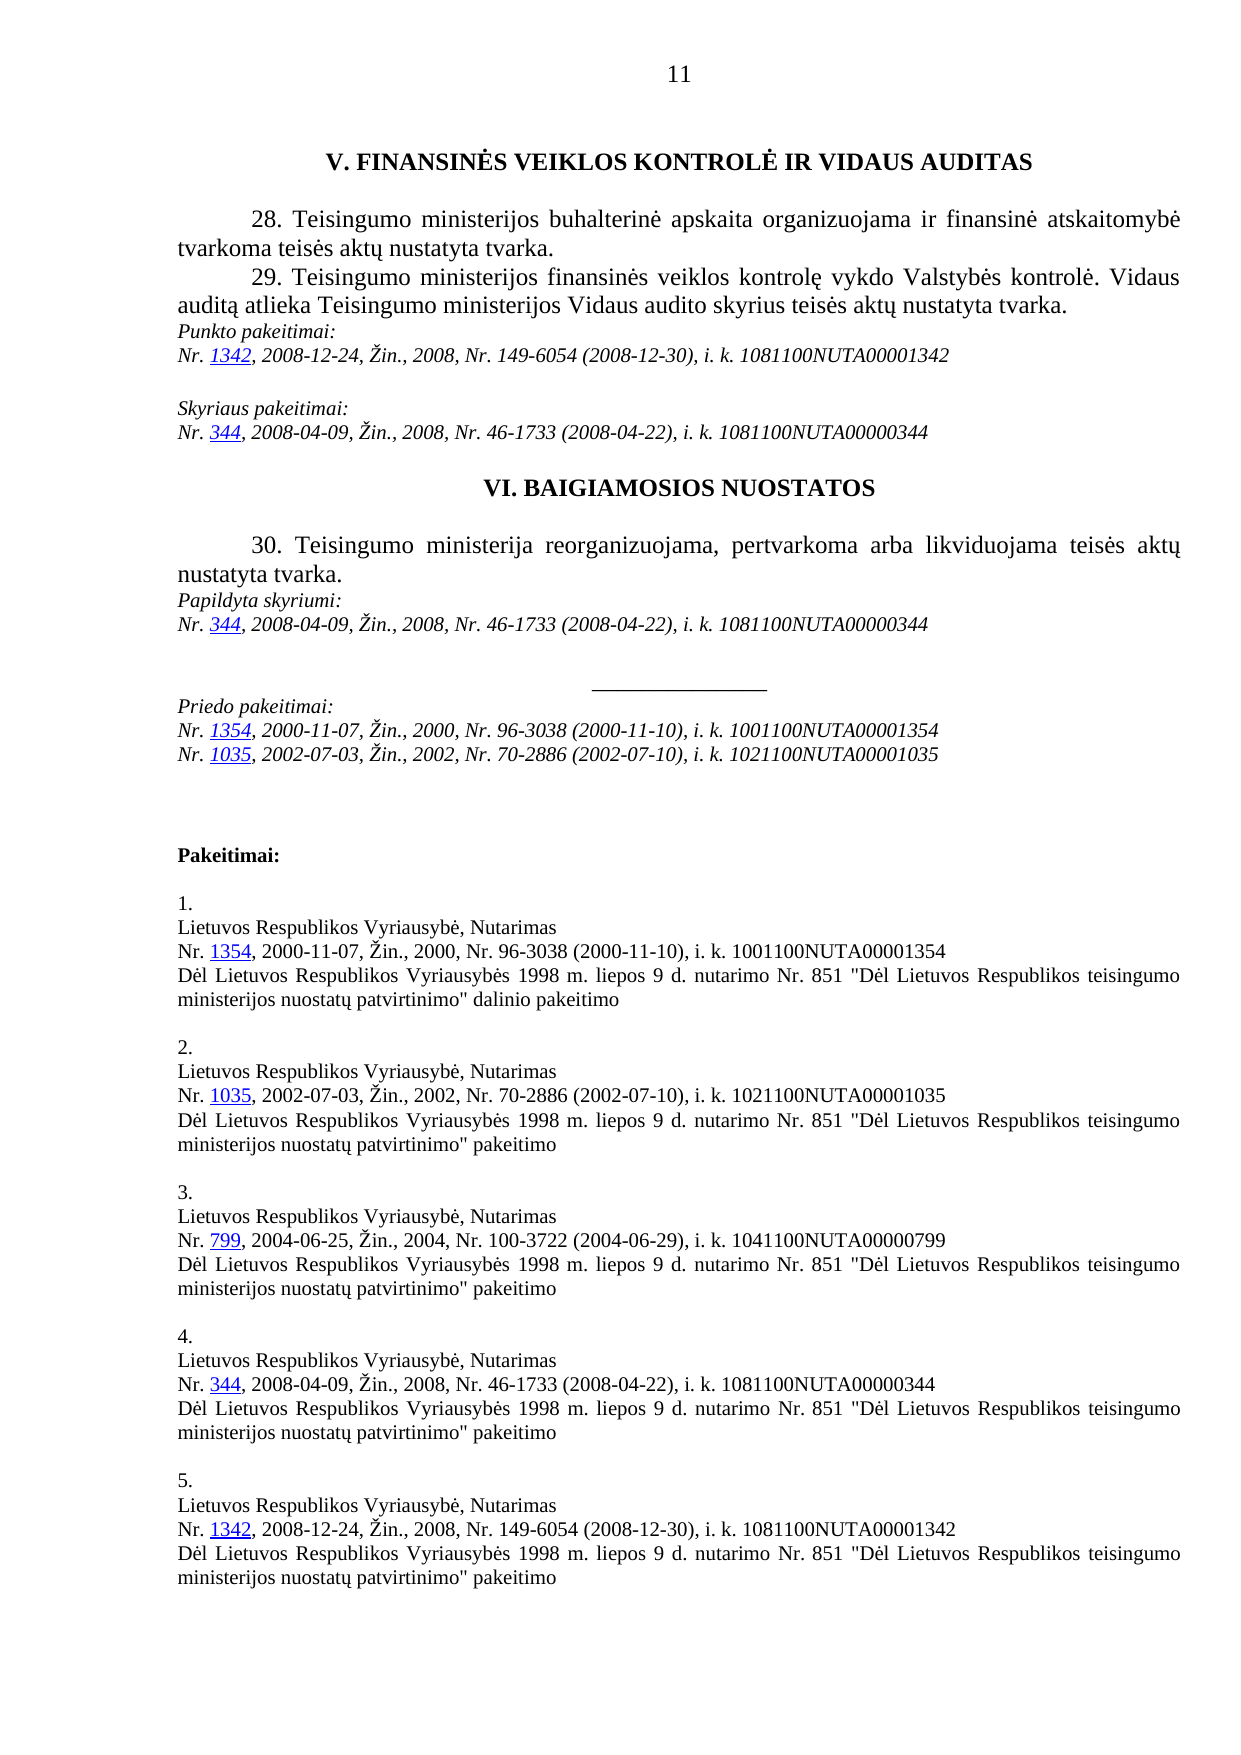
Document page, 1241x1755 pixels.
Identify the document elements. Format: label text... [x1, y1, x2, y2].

text 4. [177, 1324, 1181, 1348]
text Dėl Lietuvos Respublikos Vyriausybės 1998 m. liepos 9 d. nutarimo Nr. 851 "Dėl Lietuvos Respublikos teisingumo ministerijos nuostatų patvirtinimo" pakeitimo [177, 1107, 1181, 1156]
text Punkto pakeitimai: [177, 319, 1181, 343]
text Nr. 1354, 2000-11-07, Žin., 2000, Nr. 96-3038 (2000-11-10), i. k. 1001100NUTA00001354 [177, 939, 1181, 963]
text Nr. 1342, 2008-12-24, Žin., 2008, Nr. 149-6054 (2008-12-30), i. k. 1081100NUTA00001342 [177, 343, 1181, 367]
text Lietuvos Respublikos Vyriausybė, Nutarimas [177, 1348, 1181, 1372]
text 30. Teisingumo ministerija reorganizuojama, pertvarkoma arba likviduojama teisės aktų nustatyta tvarka. [177, 531, 1181, 588]
text ______________ [177, 665, 1181, 694]
text Pakeitimai: [177, 843, 1181, 867]
text Dėl Lietuvos Respublikos Vyriausybės 1998 m. liepos 9 d. nutarimo Nr. 851 "Dėl Lietuvos Respublikos teisingumo ministerijos nuostatų patvirtinimo" pakeitimo [177, 1252, 1181, 1300]
text Nr. 799, 2004-06-25, Žin., 2004, Nr. 100-3722 (2004-06-29), i. k. 1041100NUTA00000799 [177, 1228, 1181, 1252]
text Nr. 1035, 2002-07-03, Žin., 2002, Nr. 70-2886 (2002-07-10), i. k. 1021100NUTA00001035 [177, 1083, 1181, 1107]
text V. Finansinės veiklos kontrolė ir vidaus auditas [177, 147, 1181, 176]
text Dėl Lietuvos Respublikos Vyriausybės 1998 m. liepos 9 d. nutarimo Nr. 851 "Dėl Lietuvos Respublikos teisingumo ministerijos nuostatų patvirtinimo" pakeitimo [177, 1396, 1181, 1444]
text Lietuvos Respublikos Vyriausybė, Nutarimas [177, 1204, 1181, 1228]
text Lietuvos Respublikos Vyriausybė, Nutarimas [177, 915, 1181, 939]
text 2. [177, 1035, 1181, 1059]
text Nr. 344, 2008-04-09, Žin., 2008, Nr. 46-1733 (2008-04-22), i. k. 1081100NUTA00000344 [177, 420, 1181, 444]
text Skyriaus pakeitimai: [177, 396, 1181, 420]
text 5. [177, 1468, 1181, 1492]
text Papildyta skyriumi: [177, 588, 1181, 612]
text Dėl Lietuvos Respublikos Vyriausybės 1998 m. liepos 9 d. nutarimo Nr. 851 "Dėl Lietuvos Respublikos teisingumo ministerijos nuostatų patvirtinimo" dalinio pakeitimo [177, 963, 1181, 1011]
text Nr. 344, 2008-04-09, Žin., 2008, Nr. 46-1733 (2008-04-22), i. k. 1081100NUTA00000344 [177, 612, 1181, 636]
text Lietuvos Respublikos Vyriausybė, Nutarimas [177, 1492, 1181, 1517]
text Nr. 1342, 2008-12-24, Žin., 2008, Nr. 149-6054 (2008-12-30), i. k. 1081100NUTA00001342 [177, 1517, 1181, 1541]
text 29. Teisingumo ministerijos finansinės veiklos kontrolę vykdo Valstybės kontrolė. Vidaus auditą atlieka Teisingumo ministerijos Vidaus audito skyrius teisės aktų nustatyta tvarka. [177, 262, 1181, 319]
text Nr. 1035, 2002-07-03, Žin., 2002, Nr. 70-2886 (2002-07-10), i. k. 1021100NUTA00001035 [177, 742, 1181, 766]
text Dėl Lietuvos Respublikos Vyriausybės 1998 m. liepos 9 d. nutarimo Nr. 851 "Dėl Lietuvos Respublikos teisingumo ministerijos nuostatų patvirtinimo" pakeitimo [177, 1541, 1181, 1589]
text Lietuvos Respublikos Vyriausybė, Nutarimas [177, 1059, 1181, 1083]
text 28. Teisingumo ministerijos buhalterinė apskaita organizuojama ir finansinė atskaitomybė tvarkoma teisės aktų nustatyta tvarka. [177, 204, 1181, 262]
text Priedo pakeitimai: [177, 694, 1181, 718]
text VI. BAIGIAMOSIOS NUOSTATOS [177, 473, 1181, 502]
text 3. [177, 1180, 1181, 1204]
text 1. [177, 891, 1181, 915]
text Nr. 344, 2008-04-09, Žin., 2008, Nr. 46-1733 (2008-04-22), i. k. 1081100NUTA00000344 [177, 1372, 1181, 1396]
text Nr. 1354, 2000-11-07, Žin., 2000, Nr. 96-3038 (2000-11-10), i. k. 1001100NUTA00001354 [177, 718, 1181, 742]
